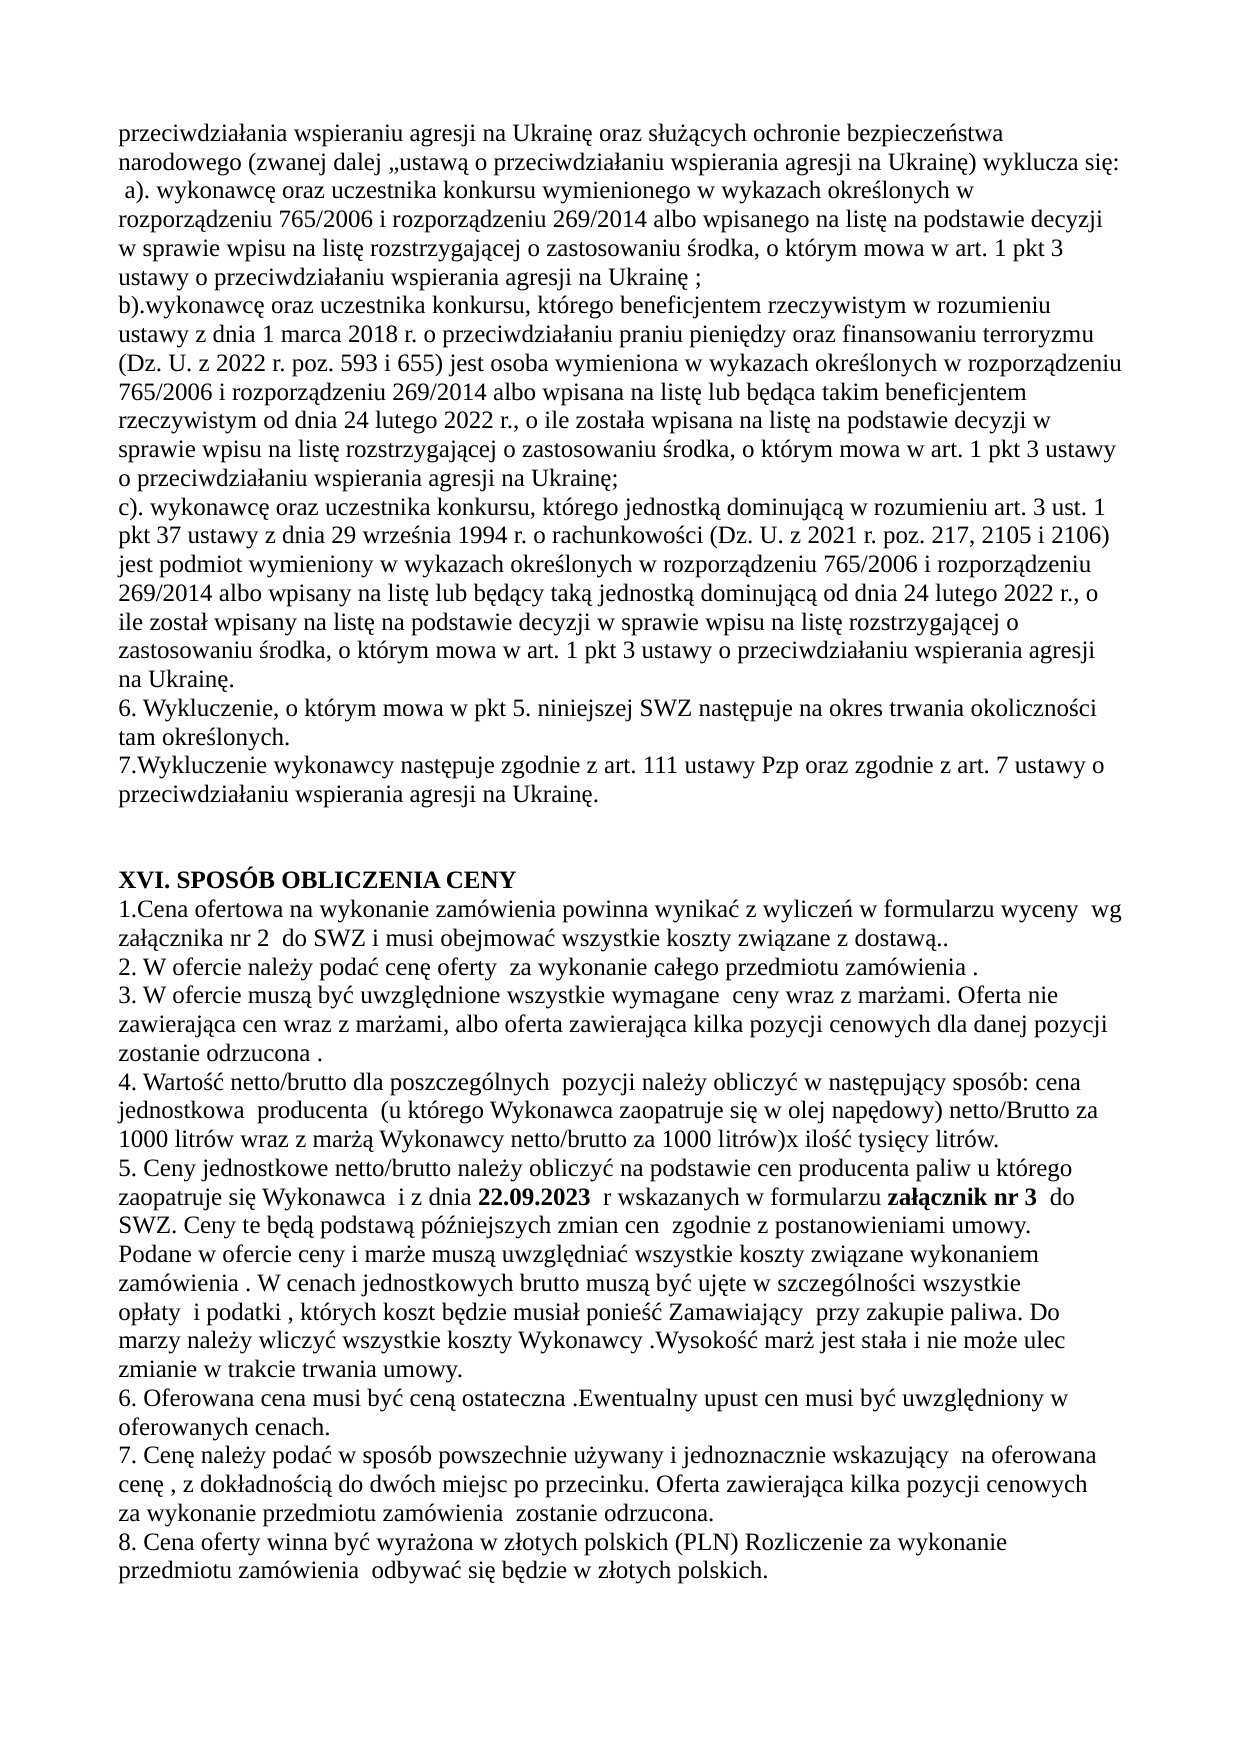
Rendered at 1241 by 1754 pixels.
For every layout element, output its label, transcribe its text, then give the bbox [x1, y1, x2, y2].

text b).wykonawcę oraz uczestnika konkursu, którego beneficjentem rzeczywistym w rozumieniu ustawy z dnia 1 marca 2018 r. o przeciwdziałaniu praniu pieniędzy oraz finansowaniu terroryzmu (Dz. U. z 2022 r. poz. 593 i 655) jest osoba wymieniona w wykazach określonych w rozporządzeniu 765/2006 i rozporządzeniu 269/2014 albo wpisana na listę lub będąca takim beneficjentem rzeczywistym od dnia 24 lutego 2022 r., o ile została wpisana na listę na podstawie decyzji w sprawie wpisu na listę rozstrzygającej o zastosowaniu środka, o którym mowa w art. 1 pkt 3 ustawy o przeciwdziałaniu wspierania agresji na Ukrainę; [118, 291, 1122, 492]
text XVI. SPOSÓB OBLICZENIA CENY [118, 866, 1122, 894]
text 6. Oferowana cena musi być ceną ostateczna .Ewentualny upust cen musi być uwzględniony w oferowanych cenach. [118, 1383, 1081, 1441]
text c). wykonawcę oraz uczestnika konkursu, którego jednostką dominującą w rozumieniu art. 3 ust. 1 pkt 37 ustawy z dnia 29 września 1994 r. o rachunkowości (Dz. U. z 2021 r. poz. 217, 2105 i 2106) jest podmiot wymieniony w wykazach określonych w rozporządzeniu 765/2006 i rozporządzeniu 269/2014 albo wpisany na listę lub będący taką jednostką dominującą od dnia 24 lutego 2022 r., o ile został wpisany na listę na podstawie decyzji w sprawie wpisu na listę rozstrzygającej o zastosowaniu środka, o którym mowa w art. 1 pkt 3 ustawy o przeciwdziałaniu wspierania agresji na Ukrainę. [118, 492, 1122, 693]
text 7. Cenę należy podać w sposób powszechnie używany i jednoznacznie wskazujący na oferowana cenę , z dokładnością do dwóch miejsc po przecinku. Oferta zawierająca kilka pozycji cenowych za wykonanie przedmiotu zamówienia zostanie odrzucona. [118, 1441, 1100, 1527]
text 8. Cena oferty winna być wyrażona w złotych polskich (PLN) Rozliczenie za wykonanie przedmiotu zamówienia odbywać się będzie w złotych polskich. [118, 1527, 1100, 1584]
text a). wykonawcę oraz uczestnika konkursu wymienionego w wykazach określonych w rozporządzeniu 765/2006 i rozporządzeniu 269/2014 albo wpisanego na listę na podstawie decyzji w sprawie wpisu na listę rozstrzygającej o zastosowaniu środka, o którym mowa w art. 1 pkt 3 ustawy o przeciwdziałaniu wspierania agresji na Ukrainę ; [118, 176, 1122, 291]
text przeciwdziałania wspieraniu agresji na Ukrainę oraz służących ochronie bezpieczeństwa narodowego (zwanej dalej „ustawą o przeciwdziałaniu wspierania agresji na Ukrainę) wyklucza się: [118, 118, 1122, 176]
text 5. Ceny jednostkowe netto/brutto należy obliczyć na podstawie cen producenta paliw u którego zaopatruje się Wykonawca i z dnia 22.09.2023 r wskazanych w formularzu załącznik nr 3 do SWZ. Ceny te będą podstawą późniejszych zmian cen zgodnie z postanowieniami umowy. Podane w ofercie ceny i marże muszą uwzględniać wszystkie koszty związane wykonaniem zamówienia . W cenach jednostkowych brutto muszą być ujęte w szczególności wszystkie opłaty i podatki , których koszt będzie musiał ponieść Zamawiający przy zakupie paliwa. Do marzy należy wliczyć wszystkie koszty Wykonawcy .Wysokość marż jest stała i nie może ulec zmianie w trakcie trwania umowy. [118, 1153, 1081, 1383]
text 7.Wykluczenie wykonawcy następuje zgodnie z art. 111 ustawy Pzp oraz zgodnie z art. 7 ustawy o przeciwdziałaniu wspierania agresji na Ukrainę. [118, 751, 1122, 808]
text 4. Wartość netto/brutto dla poszczególnych pozycji należy obliczyć w następujący sposób: cena jednostkowa producenta (u którego Wykonawca zaopatruje się w olej napędowy) netto/Brutto za 1000 litrów wraz z marżą Wykonawcy netto/brutto za 1000 litrów)x ilość tysięcy litrów. [118, 1067, 1122, 1153]
text 2. W ofercie należy podać cenę oferty za wykonanie całego przedmiotu zamówienia . [118, 952, 1122, 981]
text 6. Wykluczenie, o którym mowa w pkt 5. niniejszej SWZ następuje na okres trwania okoliczności tam określonych. [118, 693, 1122, 751]
text 3. W ofercie muszą być uwzględnione wszystkie wymagane ceny wraz z marżami. Oferta nie zawierająca cen wraz z marżami, albo oferta zawierająca kilka pozycji cenowych dla danej pozycji zostanie odrzucona . [118, 981, 1122, 1067]
text 1.Cena ofertowa na wykonanie zamówienia powinna wynikać z wyliczeń w formularzu wyceny wg załącznika nr 2 do SWZ i musi obejmować wszystkie koszty związane z dostawą.. [118, 894, 1122, 952]
